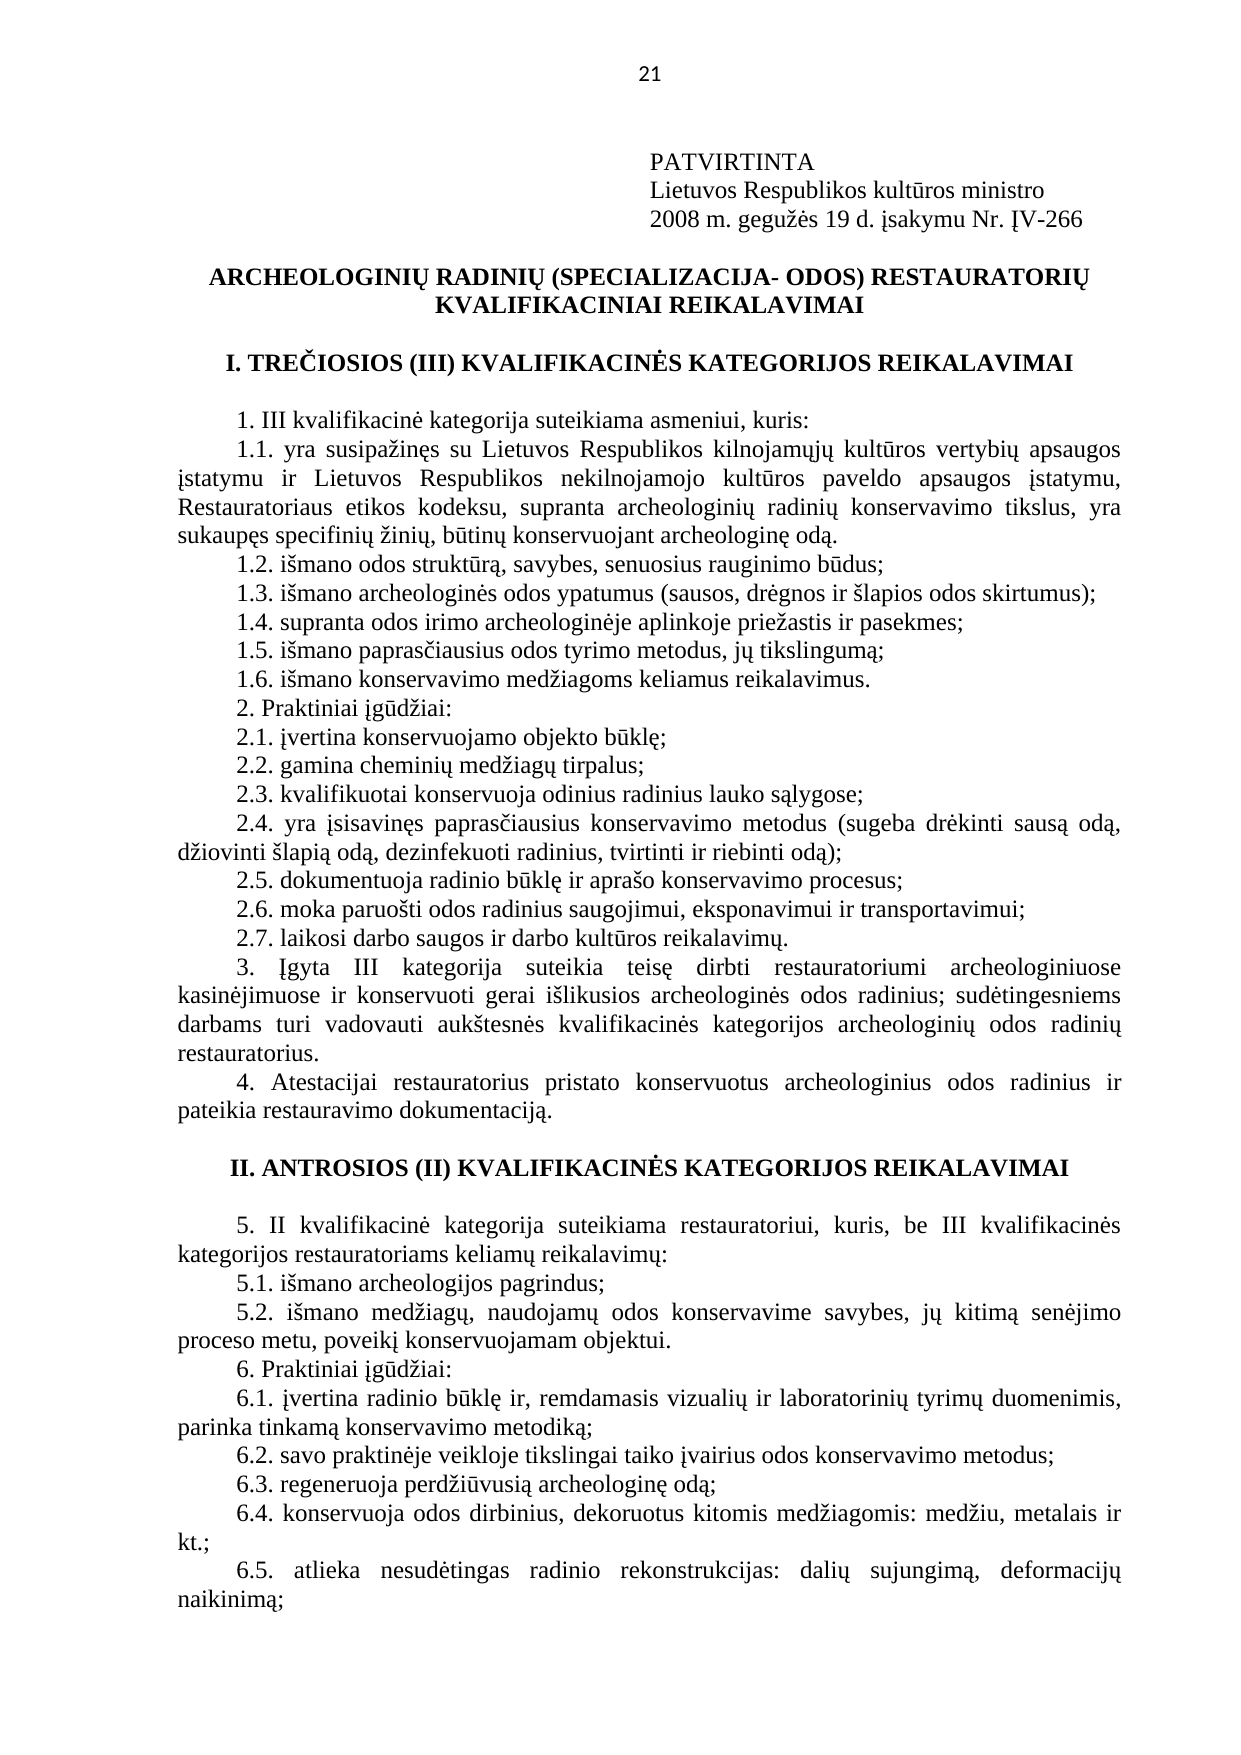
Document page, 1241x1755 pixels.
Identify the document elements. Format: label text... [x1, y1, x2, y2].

text 2. Praktiniai įgūdžiai: [177, 693, 1122, 722]
text 6.3. regeneruoja perdžiūvusią archeologinę odą; [177, 1469, 1122, 1498]
text PATVIRTINTA [649, 147, 1122, 176]
text Lietuvos Respublikos kultūros ministro [649, 176, 1122, 204]
text 1.6. išmano konservavimo medžiagoms keliamus reikalavimus. [177, 664, 1122, 693]
text 2008 m. gegužės 19 d. įsakymu Nr. ĮV-266 [649, 204, 1122, 233]
text 2.2. gamina cheminių medžiagų tirpalus; [177, 751, 1122, 779]
text 5. II kvalifikacinė kategorija suteikiama restauratoriui, kuris, be III kvalifikacinės kategorijos restauratoriams keliamų reikalavimų: [177, 1211, 1122, 1268]
text 2.3. kvalifikuotai konservuoja odinius radinius lauko sąlygose; [177, 779, 1122, 808]
text 1.2. išmano odos struktūrą, savybes, senuosius rauginimo būdus; [177, 549, 1122, 578]
text 5.2. išmano medžiagų, naudojamų odos konservavime savybes, jų kitimą senėjimo proceso metu, poveikį konservuojamam objektui. [177, 1297, 1122, 1354]
text 3. Įgyta III kategorija suteikia teisę dirbti restauratoriumi archeologiniuose kasinėjimuose ir konservuoti gerai išlikusios archeologinės odos radinius; sudėtingesniems darbams turi vadovauti aukštesnės kvalifikacinės kategorijos archeologinių odos radinių restauratorius. [177, 952, 1122, 1067]
text 5.1. išmano archeologijos pagrindus; [177, 1268, 1122, 1297]
text I. TREČIOSIOS (III) KVALIFIKACINĖS KATEGORIJOS REIKALAVIMAI [177, 348, 1122, 377]
text 1. III kvalifikacinė kategorija suteikiama asmeniui, kuris: [177, 406, 1122, 434]
text 2.4. yra įsisavinęs paprasčiausius konservavimo metodus (sugeba drėkinti sausą odą, džiovinti šlapią odą, dezinfekuoti radinius, tvirtinti ir riebinti odą); [177, 808, 1122, 866]
text 6.4. konservuoja odos dirbinius, dekoruotus kitomis medžiagomis: medžiu, metalais ir kt.; [177, 1498, 1122, 1556]
text 6.1. įvertina radinio būklę ir, remdamasis vizualių ir laboratorinių tyrimų duomenimis, parinka tinkamą konservavimo metodiką; [177, 1383, 1122, 1441]
text II. ANTROSIOS (II) KVALIFIKACINĖS KATEGORIJOS REIKALAVIMAI [177, 1153, 1122, 1182]
text 1.4. supranta odos irimo archeologinėje aplinkoje priežastis ir pasekmes; [177, 607, 1122, 636]
text ARCHEOLOGINIŲ RADINIŲ (SPECIALIZACIJA- ODOS) RESTAURATORIŲ KVALIFIKACINIAI REIKALAVIMAI [177, 262, 1122, 319]
text 4. Atestacijai restauratorius pristato konservuotus archeologinius odos radinius ir pateikia restauravimo dokumentaciją. [177, 1067, 1122, 1124]
text 1.3. išmano archeologinės odos ypatumus (sausos, drėgnos ir šlapios odos skirtumus); [177, 578, 1122, 607]
text 2.1. įvertina konservuojamo objekto būklę; [177, 722, 1122, 751]
text 1.1. yra susipažinęs su Lietuvos Respublikos kilnojamųjų kultūros vertybių apsaugos įstatymu ir Lietuvos Respublikos nekilnojamojo kultūros paveldo apsaugos įstatymu, Restauratoriaus etikos kodeksu, supranta archeologinių radinių konservavimo tikslus, yra sukaupęs specifinių žinių, būtinų konservuojant archeologinę odą. [177, 434, 1122, 549]
text 2.7. laikosi darbo saugos ir darbo kultūros reikalavimų. [177, 923, 1122, 952]
text 6.2. savo praktinėje veikloje tikslingai taiko įvairius odos konservavimo metodus; [177, 1441, 1122, 1469]
text 2.5. dokumentuoja radinio būklę ir aprašo konservavimo procesus; [177, 866, 1122, 894]
text 6.5. atlieka nesudėtingas radinio rekonstrukcijas: dalių sujungimą, deformacijų naikinimą; [177, 1556, 1122, 1613]
text 2.6. moka paruošti odos radinius saugojimui, eksponavimui ir transportavimui; [177, 894, 1122, 923]
text 1.5. išmano paprasčiausius odos tyrimo metodus, jų tikslingumą; [177, 636, 1122, 664]
text 6. Praktiniai įgūdžiai: [177, 1354, 1122, 1383]
